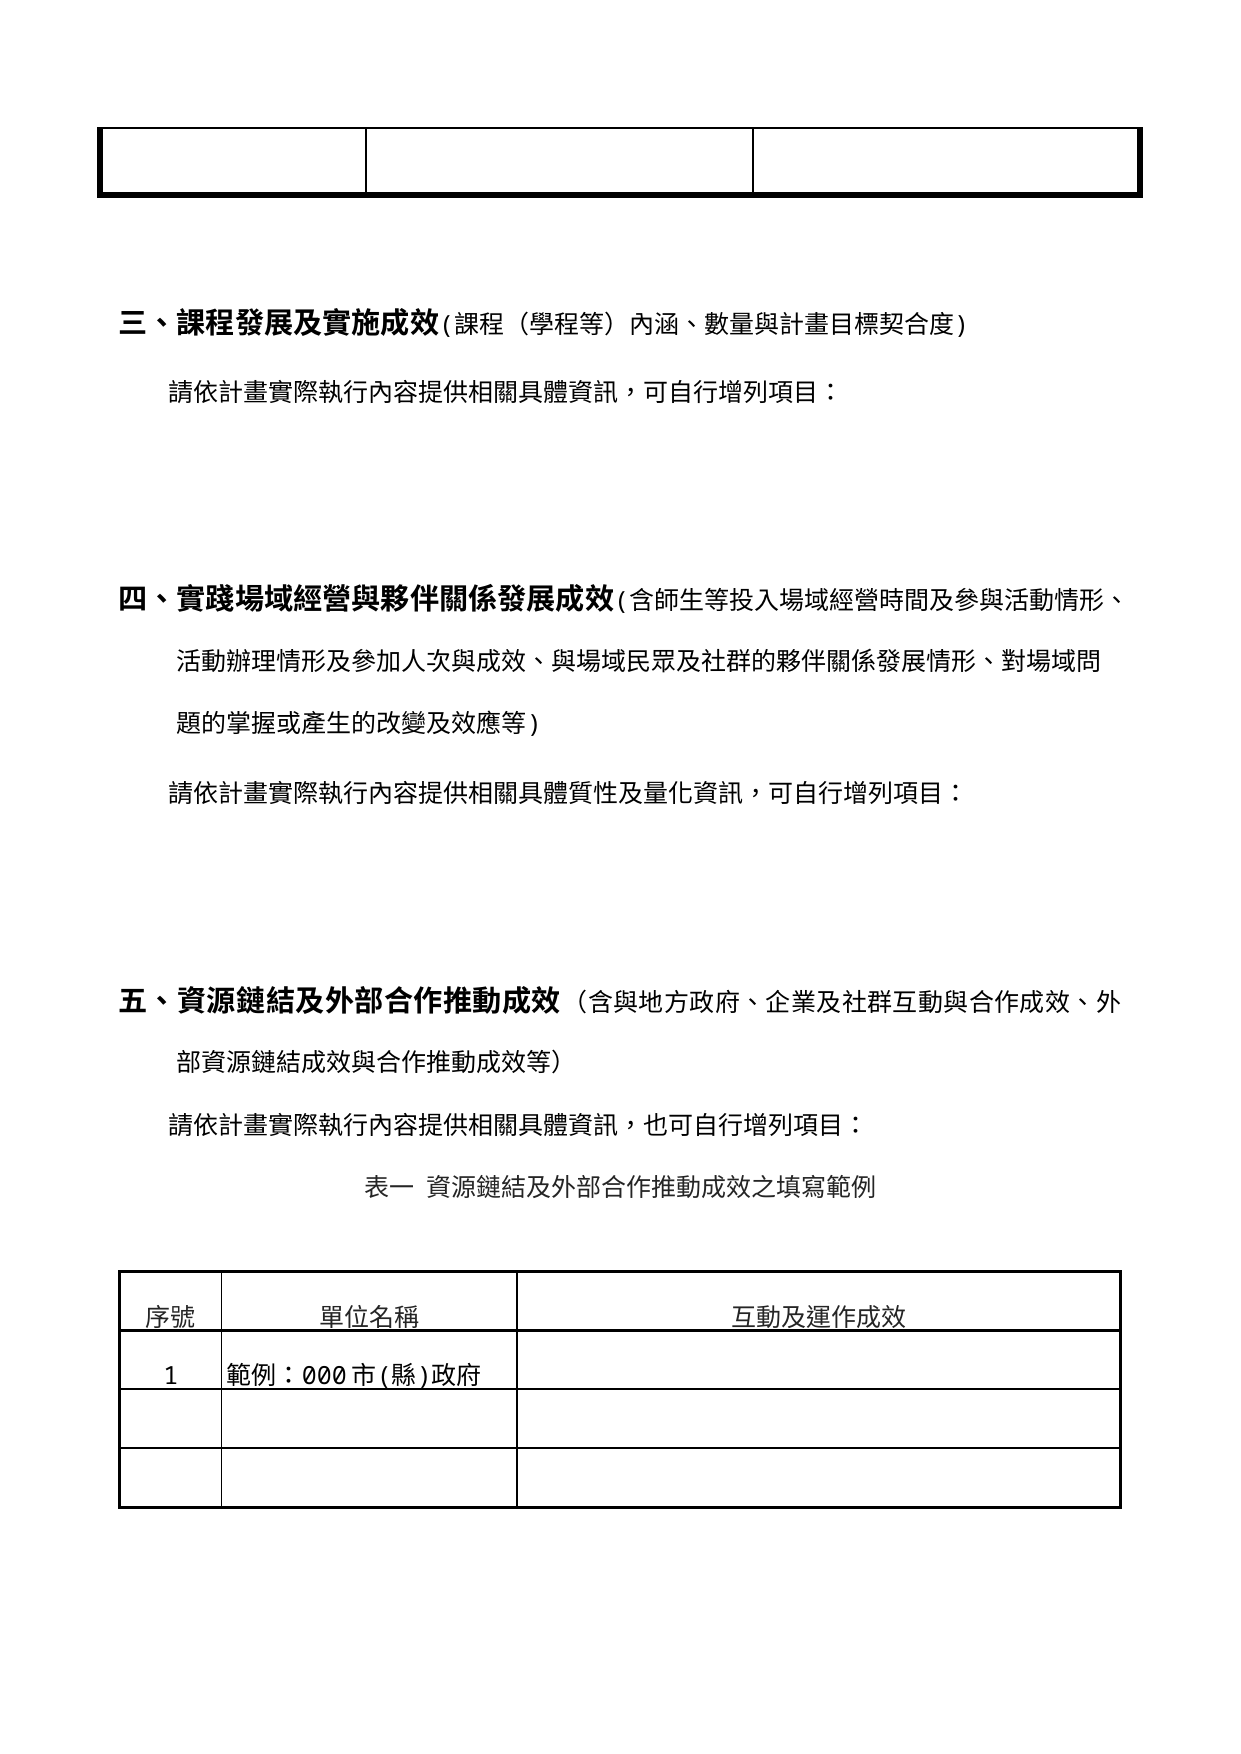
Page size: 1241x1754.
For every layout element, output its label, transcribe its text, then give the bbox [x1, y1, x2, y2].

table_cell [222, 1449, 516, 1506]
table_cell [518, 1332, 1119, 1388]
text 四、實踐場域經營與夥伴關係發展成效(含師生等投入場域經營時間及參與活動情形、活動辦理情形及參加人次與成效、與場域民眾及社群的夥伴關係發展情形、對場域問題的掌握或產生的改變及效應等) [118, 555, 1122, 743]
table_header 互動及運作成效 [518, 1273, 1119, 1329]
text 請依計畫實際執行內容提供相關具體資訊，可自行增列項目： [168, 349, 1122, 412]
text 五、資源鏈結及外部合作推動成效（含與地方政府、企業及社群互動與合作成效、外部資源鏈結成效與合作推動成效等） [118, 957, 1122, 1082]
table_cell 1 [121, 1332, 221, 1388]
table_cell [518, 1449, 1119, 1506]
table_cell [518, 1390, 1119, 1447]
table_cell [754, 129, 1137, 192]
text 三、課程發展及實施成效(課程（學程等）內涵、數量與計畫目標契合度) [118, 279, 1122, 342]
table_header 序號 [121, 1273, 221, 1329]
table_cell [222, 1390, 516, 1447]
table_cell 範例：000市(縣)政府 [222, 1332, 516, 1388]
table_header 單位名稱 [222, 1273, 516, 1329]
table_cell [121, 1390, 221, 1447]
table_cell [121, 1449, 221, 1506]
text 請依計畫實際執行內容提供相關具體質性及量化資訊，可自行增列項目： [168, 750, 1122, 813]
text 請依計畫實際執行內容提供相關具體資訊，也可自行增列項目： [168, 1082, 1122, 1144]
table_cell [367, 129, 752, 192]
text 表一 資源鏈結及外部合作推動成效之填寫範例 [118, 1144, 1122, 1207]
table_cell [103, 129, 365, 192]
